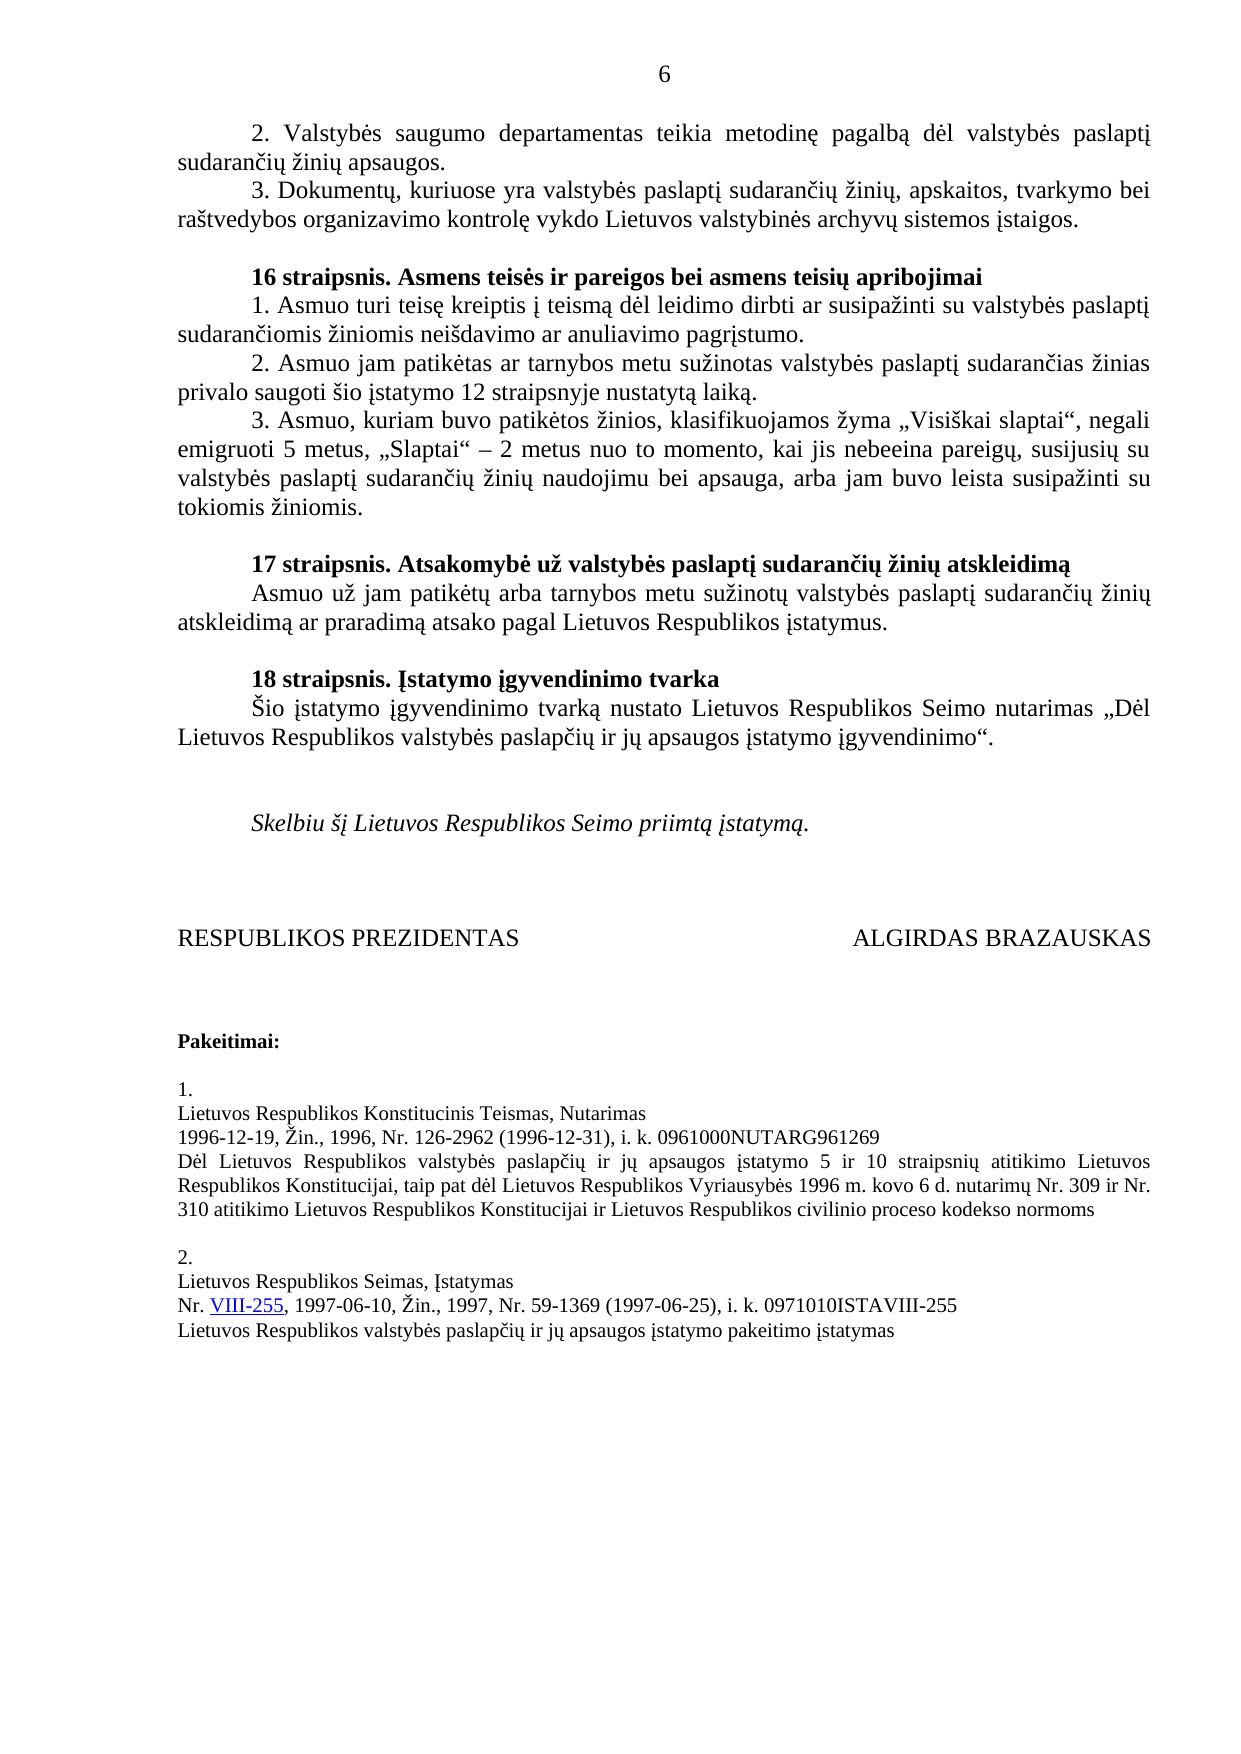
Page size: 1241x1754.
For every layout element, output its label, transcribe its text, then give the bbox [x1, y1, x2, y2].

text Lietuvos Respublikos valstybės paslapčių ir jų apsaugos įstatymo pakeitimo įstatymas [177, 1317, 1152, 1342]
text 2. Valstybės saugumo departamentas teikia metodinę pagalbą dėl valstybės paslaptį sudarančių žinių apsaugos. [177, 118, 1152, 176]
text Asmuo už jam patikėtų arba tarnybos metu sužinotų valstybės paslaptį sudarančių žinių atskleidimą ar praradimą atsako pagal Lietuvos Respublikos įstatymus. [177, 578, 1152, 636]
text 3. Asmuo, kuriam buvo patikėtos žinios, klasifikuojamos žyma „Visiškai slaptai“, negali emigruoti 5 metus, „Slaptai“ – 2 metus nuo to momento, kai jis nebeeina pareigų, susijusių su valstybės paslaptį sudarančių žinių naudojimu bei apsauga, arba jam buvo leista susipažinti su tokiomis žiniomis. [177, 406, 1152, 521]
text Lietuvos Respublikos Konstitucinis Teismas, Nutarimas [177, 1101, 1152, 1125]
text 2. Asmuo jam patikėtas ar tarnybos metu sužinotas valstybės paslaptį sudarančias žinias privalo saugoti šio įstatymo 12 straipsnyje nustatytą laiką. [177, 348, 1152, 406]
text 1996-12-19, Žin., 1996, Nr. 126-2962 (1996-12-31), i. k. 0961000NUTARG961269 [177, 1125, 1152, 1149]
text 18 straipsnis. Įstatymo įgyvendinimo tvarka [177, 664, 1152, 693]
text 16 straipsnis. Asmens teisės ir pareigos bei asmens teisių apribojimai [177, 262, 1152, 291]
text 1. [177, 1077, 1152, 1101]
text Lietuvos Respublikos Seimas, Įstatymas [177, 1269, 1152, 1293]
text Skelbiu šį Lietuvos Respublikos Seimo priimtą įstatymą. [177, 808, 1152, 837]
text 1. Asmuo turi teisę kreiptis į teismą dėl leidimo dirbti ar susipažinti su valstybės paslaptį sudarančiomis žiniomis neišdavimo ar anuliavimo pagrįstumo. [177, 291, 1152, 348]
text 2. [177, 1245, 1152, 1269]
text Nr. VIII-255, 1997-06-10, Žin., 1997, Nr. 59-1369 (1997-06-25), i. k. 0971010ISTAVIII-255 [177, 1293, 1152, 1317]
text RESPUBLIKOS PREZIDENTAS ALGIRDAS BRAZAUSKAS [177, 923, 1152, 952]
text Pakeitimai: [177, 1029, 1152, 1053]
text 3. Dokumentų, kuriuose yra valstybės paslaptį sudarančių žinių, apskaitos, tvarkymo bei raštvedybos organizavimo kontrolę vykdo Lietuvos valstybinės archyvų sistemos įstaigos. [177, 176, 1152, 233]
text Dėl Lietuvos Respublikos valstybės paslapčių ir jų apsaugos įstatymo 5 ir 10 straipsnių atitikimo Lietuvos Respublikos Konstitucijai, taip pat dėl Lietuvos Respublikos Vyriausybės 1996 m. kovo 6 d. nutarimų Nr. 309 ir Nr. 310 atitikimo Lietuvos Respublikos Konstitucijai ir Lietuvos Respublikos civilinio proceso kodekso normoms [177, 1149, 1152, 1221]
text 17 straipsnis. Atsakomybė už valstybės paslaptį sudarančių žinių atskleidimą [177, 549, 1152, 578]
text Šio įstatymo įgyvendinimo tvarką nustato Lietuvos Respublikos Seimo nutarimas „Dėl Lietuvos Respublikos valstybės paslapčių ir jų apsaugos įstatymo įgyvendinimo“. [177, 693, 1152, 751]
